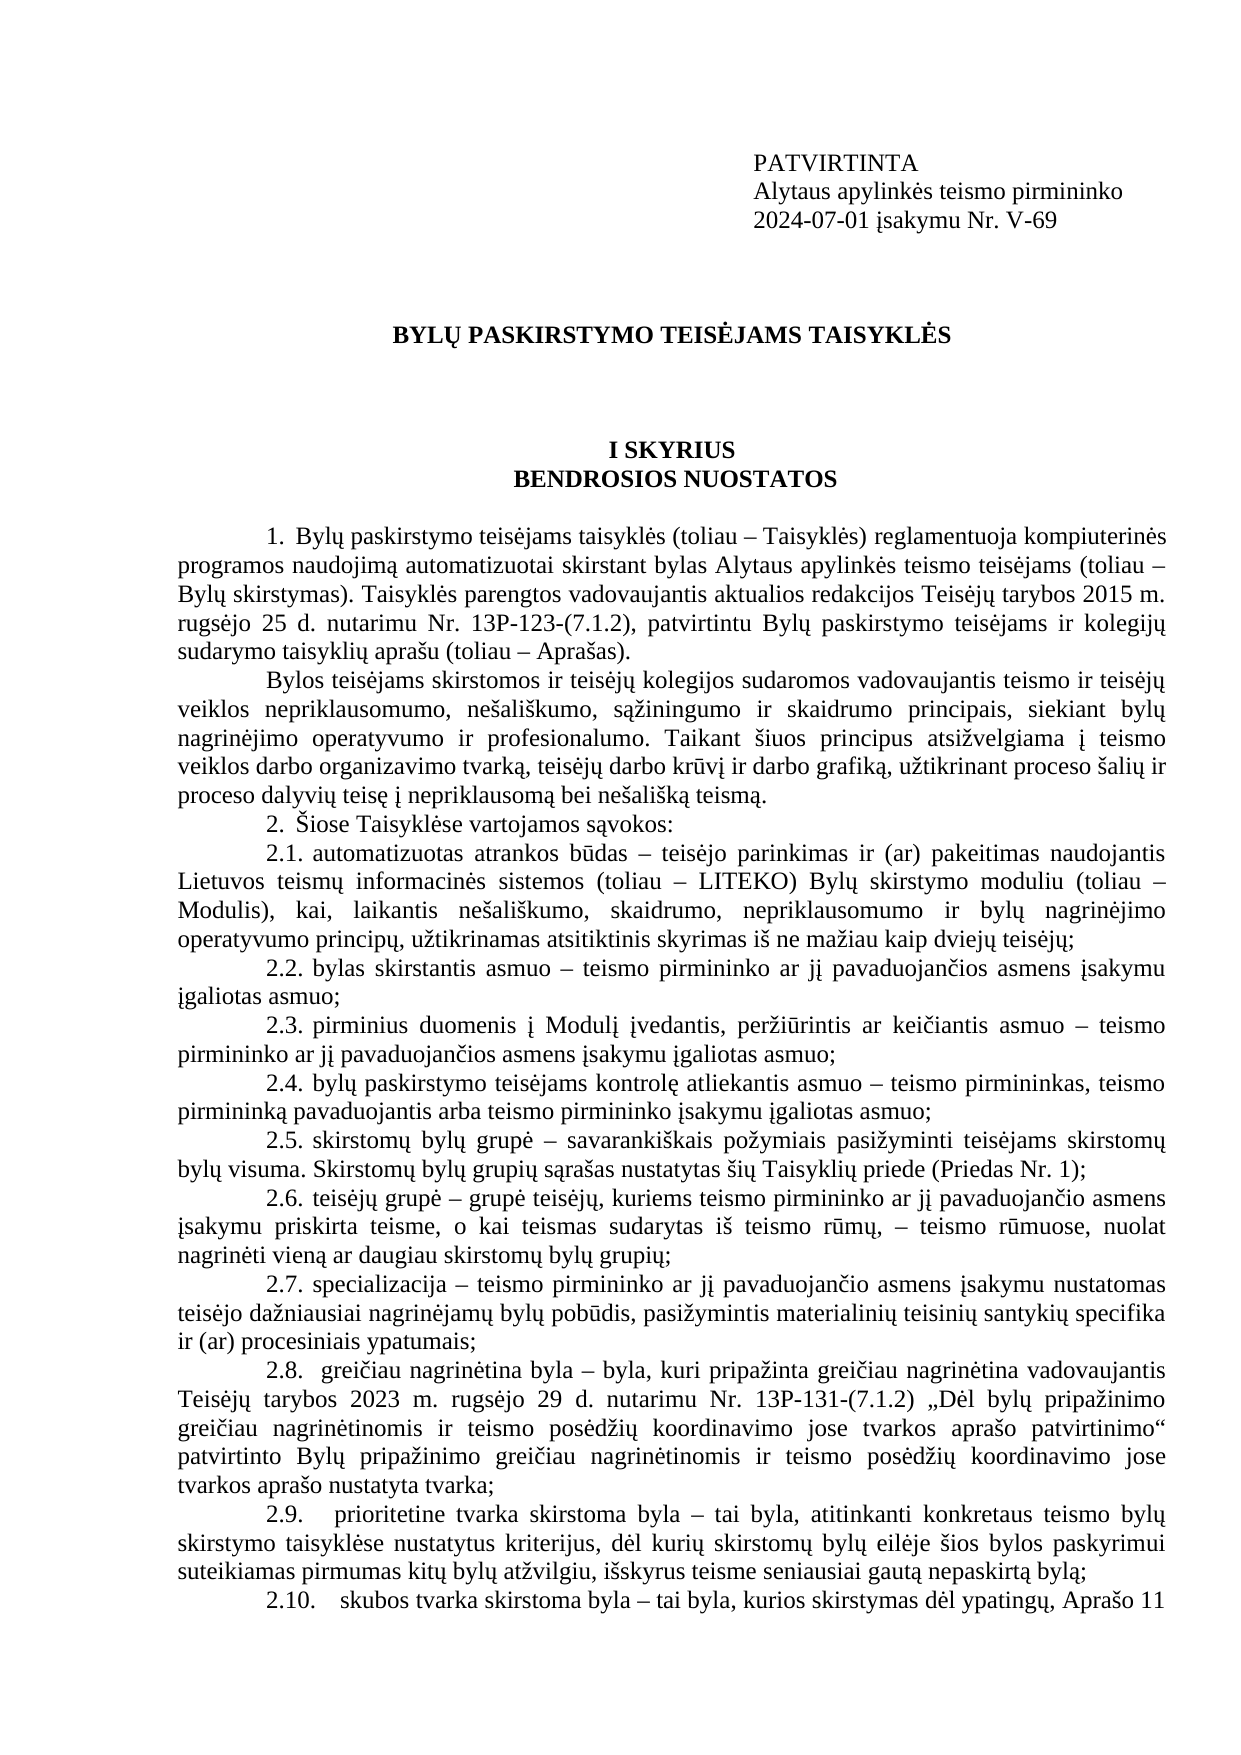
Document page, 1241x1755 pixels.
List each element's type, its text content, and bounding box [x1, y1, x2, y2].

text I SKYRIUS [177, 435, 1167, 464]
text Alytaus apylinkės teismo pirmininko [753, 176, 1167, 205]
text 2.3. pirminius duomenis į Modulį įvedantis, peržiūrintis ar keičiantis asmuo – teismo pirmininko ar jį pavaduojančios asmens įsakymu įgaliotas asmuo; [177, 1010, 1167, 1068]
text 2.9. prioritetine tvarka skirstoma byla – tai byla, atitinkanti konkretaus teismo bylų skirstymo taisyklėse nustatytus kriterijus, dėl kurių skirstomų bylų eilėje šios bylos paskyrimui suteikiamas pirmumas kitų bylų atžvilgiu, išskyrus teisme seniausiai gautą nepaskirtą bylą; [177, 1499, 1167, 1585]
text 2024-07-01 įsakymu Nr. V-69 [753, 205, 1167, 234]
text 2.10. skubos tvarka skirstoma byla – tai byla, kurios skirstymas dėl ypatingų, Aprašo 11 [177, 1585, 1167, 1614]
text 2.4. bylų paskirstymo teisėjams kontrolę atliekantis asmuo – teismo pirmininkas, teismo pirmininką pavaduojantis arba teismo pirmininko įsakymu įgaliotas asmuo; [177, 1068, 1167, 1125]
text 2.6. teisėjų grupė – grupė teisėjų, kuriems teismo pirmininko ar jį pavaduojančio asmens įsakymu priskirta teisme, o kai teismas sudarytas iš teismo rūmų, – teismo rūmuose, nuolat nagrinėti vieną ar daugiau skirstomų bylų grupių; [177, 1183, 1167, 1269]
text 2.1. automatizuotas atrankos būdas – teisėjo parinkimas ir (ar) pakeitimas naudojantis Lietuvos teismų informacinės sistemos (toliau – LITEKO) Bylų skirstymo moduliu (toliau – Modulis), kai, laikantis nešališkumo, skaidrumo, nepriklausomumo ir bylų nagrinėjimo operatyvumo principų, užtikrinamas atsitiktinis skyrimas iš ne mažiau kaip dviejų teisėjų; [177, 838, 1167, 953]
text 2.7. specializacija – teismo pirmininko ar jį pavaduojančio asmens įsakymu nustatomas teisėjo dažniausiai nagrinėjamų bylų pobūdis, pasižymintis materialinių teisinių santykių specifika ir (ar) procesiniais ypatumais; [177, 1269, 1167, 1355]
text 2.8. greičiau nagrinėtina byla – byla, kuri pripažinta greičiau nagrinėtina vadovaujantis Teisėjų tarybos 2023 m. rugsėjo 29 d. nutarimu Nr. 13P-131-(7.1.2) „Dėl bylų pripažinimo greičiau nagrinėtinomis ir teismo posėdžių koordinavimo jose tvarkos aprašo patvirtinimo“ patvirtinto Bylų pripažinimo greičiau nagrinėtinomis ir teismo posėdžių koordinavimo jose tvarkos aprašo nustatyta tvarka; [177, 1355, 1167, 1499]
text PATVIRTINTA [753, 148, 1167, 176]
text Bendrosios nuostatos [177, 464, 1167, 493]
text 2.2. bylas skirstantis asmuo – teismo pirmininko ar jį pavaduojančios asmens įsakymu įgaliotas asmuo; [177, 953, 1167, 1010]
text 2.5. skirstomų bylų grupė – savarankiškais požymiais pasižyminti teisėjams skirstomų bylų visuma. Skirstomų bylų grupių sąrašas nustatytas šių Taisyklių priede (Priedas Nr. 1); [177, 1125, 1167, 1183]
text Bylos teisėjams skirstomos ir teisėjų kolegijos sudaromos vadovaujantis teismo ir teisėjų veiklos nepriklausomumo, nešališkumo, sąžiningumo ir skaidrumo principais, siekiant bylų nagrinėjimo operatyvumo ir profesionalumo. Taikant šiuos principus atsižvelgiama į teismo veiklos darbo organizavimo tvarką, teisėjų darbo krūvį ir darbo grafiką, užtikrinant proceso šalių ir proceso dalyvių teisę į nepriklausomą bei nešališką teismą. [177, 665, 1167, 809]
text Bylų paskirstymo teisėjams TAISYKLĖS [177, 320, 1167, 349]
text 2. Šiose Taisyklėse vartojamos sąvokos: [177, 809, 1167, 838]
text 1. Bylų paskirstymo teisėjams taisyklės (toliau – Taisyklės) reglamentuoja kompiuterinės programos naudojimą automatizuotai skirstant bylas Alytaus apylinkės teismo teisėjams (toliau – Bylų skirstymas). Taisyklės parengtos vadovaujantis aktualios redakcijos Teisėjų tarybos 2015 m. rugsėjo 25 d. nutarimu Nr. 13P-123-(7.1.2), patvirtintu Bylų paskirstymo teisėjams ir kolegijų sudarymo taisyklių aprašu (toliau – Aprašas). [177, 521, 1167, 665]
